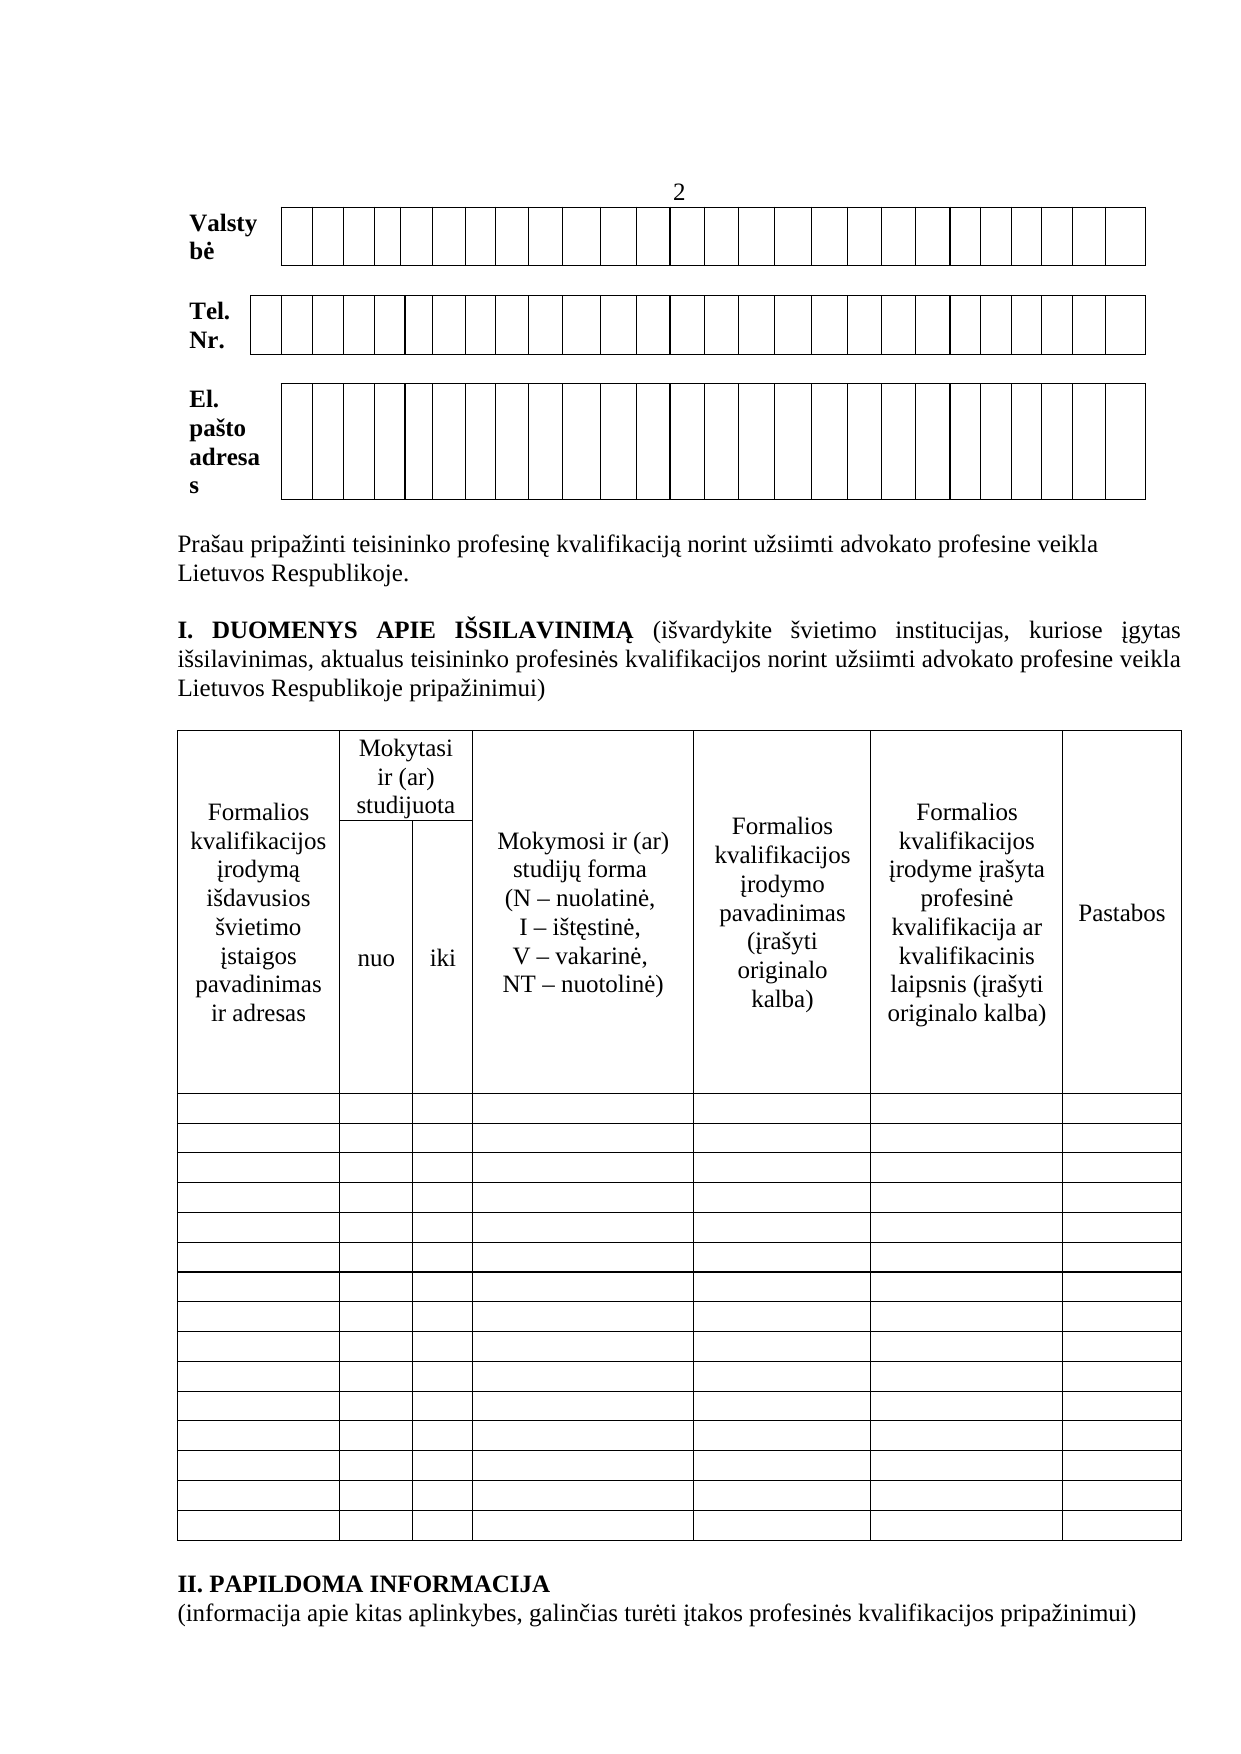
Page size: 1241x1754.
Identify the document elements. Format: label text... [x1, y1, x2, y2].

table_cell [413, 1213, 472, 1242]
table_cell [473, 1362, 693, 1391]
table_cell [340, 1183, 412, 1212]
table_cell [406, 296, 432, 353]
table_cell [1063, 1302, 1181, 1331]
table_cell [466, 296, 495, 353]
table_cell [637, 384, 669, 499]
table_cell [413, 1481, 472, 1510]
table_cell [178, 1243, 339, 1271]
table_cell [473, 1481, 693, 1510]
table_cell [178, 1362, 339, 1391]
table_cell [601, 384, 636, 499]
table_cell nuo [340, 821, 412, 1093]
table_cell [871, 1183, 1062, 1212]
table_cell [1131, 265, 1162, 295]
table_cell [916, 208, 949, 265]
table_cell [178, 1481, 339, 1510]
table_cell [473, 1153, 693, 1182]
table_cell [340, 1094, 412, 1122]
table_cell [601, 208, 636, 265]
table_cell [1073, 384, 1105, 499]
table_cell [981, 208, 1011, 265]
table_cell [775, 296, 811, 353]
text Prašau pripažinti teisininko profesinę kvalifikaciją norint užsiimti advokato profesine veikla Lietuvos Respublikoje. [177, 529, 1181, 587]
table_cell [529, 208, 562, 265]
table_cell [401, 208, 432, 265]
table_cell [433, 384, 465, 499]
table_cell [375, 208, 400, 265]
table_cell [1063, 1421, 1181, 1450]
table_cell [340, 1213, 412, 1242]
table_cell [871, 1362, 1062, 1391]
table_cell [1106, 208, 1145, 265]
table_cell [282, 208, 312, 265]
table_cell [981, 384, 1011, 499]
table_cell [1106, 384, 1145, 499]
table_cell [473, 1511, 693, 1539]
table_cell [1162, 354, 1170, 383]
table_cell [694, 1153, 870, 1182]
table_cell [694, 1273, 870, 1301]
table_cell [413, 1124, 472, 1152]
table_cell [848, 384, 881, 499]
table_header Formalios kvalifikacijos įrodymą išdavusios švietimo įstaigos pavadinimas ir adresas [178, 731, 339, 1093]
table_cell [433, 296, 465, 353]
table_cell [178, 1094, 339, 1122]
table_cell [340, 1243, 412, 1271]
table_cell [812, 384, 847, 499]
table_cell [340, 1392, 412, 1420]
table_cell Tel. Nr. [177, 295, 250, 353]
table_cell [871, 1451, 1062, 1480]
table_cell [871, 1124, 1062, 1152]
table_cell [871, 1153, 1062, 1182]
table_cell [178, 1213, 339, 1242]
table_cell [496, 208, 528, 265]
table_cell [473, 1332, 693, 1361]
table_cell [340, 1332, 412, 1361]
table_cell [413, 1243, 472, 1271]
table_header Pastabos [1063, 731, 1181, 1093]
table_cell [496, 384, 528, 499]
table_cell [694, 1094, 870, 1122]
table_cell [473, 1243, 693, 1271]
table_cell [413, 1153, 472, 1182]
table_cell [694, 1511, 870, 1539]
table_header Mokytasi ir (ar) studijuota [340, 731, 472, 820]
table_cell [882, 296, 915, 353]
table_cell [812, 296, 847, 353]
table_cell [871, 1481, 1062, 1510]
table_cell [694, 1362, 870, 1391]
table_cell [1063, 1451, 1181, 1480]
table_cell [340, 1451, 412, 1480]
table_cell [694, 1421, 870, 1450]
table_cell [178, 1183, 339, 1212]
table_cell [1063, 1362, 1181, 1391]
table_cell [413, 1302, 472, 1331]
table_cell [529, 384, 562, 499]
table_cell [473, 1421, 693, 1450]
table_cell [413, 1421, 472, 1450]
table_cell [871, 1421, 1062, 1450]
table_cell [473, 1094, 693, 1122]
table_cell [473, 1273, 693, 1301]
table_cell [340, 1273, 412, 1301]
table_cell [694, 1481, 870, 1510]
table_cell [375, 296, 404, 353]
table_cell [882, 208, 915, 265]
table_cell [1042, 296, 1072, 353]
text I. Duomenys apie išsilavinimą (išvardykite švietimo institucijas, kuriose įgytas išsilavinimas, aktualus teisininko profesinės kvalifikacijos norint užsiimti advokato profesine veikla Lietuvos Respublikoje pripažinimui) [177, 615, 1181, 702]
table_cell [413, 1451, 472, 1480]
table_cell [563, 296, 600, 353]
table_cell [694, 1392, 870, 1420]
table_cell [1063, 1392, 1181, 1420]
table_cell [871, 1213, 1062, 1242]
table_cell [1012, 208, 1041, 265]
table_cell [413, 1273, 472, 1301]
table_cell [951, 296, 980, 353]
table_cell [473, 1213, 693, 1242]
table_cell [848, 208, 881, 265]
table_cell [340, 1124, 412, 1152]
table_cell [251, 296, 281, 353]
table_cell [1063, 1511, 1181, 1539]
table_cell [1170, 354, 1226, 383]
table_cell [705, 296, 738, 353]
table_cell iki [413, 821, 472, 1093]
table_header Formalios kvalifikacijos įrodymo pavadinimas (įrašyti originalo kalba) [694, 731, 870, 1093]
table_cell [406, 384, 432, 499]
table_cell [705, 384, 738, 499]
table_cell [413, 1332, 472, 1361]
table_cell [705, 208, 738, 265]
table_cell [1063, 1124, 1181, 1152]
table_cell [466, 208, 495, 265]
table_cell [178, 1392, 339, 1420]
table_cell [340, 1511, 412, 1539]
table_cell [1042, 384, 1072, 499]
table_cell [694, 1243, 870, 1271]
table_cell [344, 208, 374, 265]
table_cell [340, 1481, 412, 1510]
table_cell [871, 1332, 1062, 1361]
table_cell [1063, 1481, 1181, 1510]
table_cell [178, 1302, 339, 1331]
table_header Formalios kvalifikacijos įrodyme įrašyta profesinė kvalifikacija ar kvalifikacinis laipsnis (įrašyti originalo kalba) [871, 731, 1062, 1093]
table_cell El. pašto adresas [177, 383, 281, 499]
table_cell [775, 384, 811, 499]
table_cell [473, 1451, 693, 1480]
table_cell [694, 1183, 870, 1212]
table_cell [178, 1153, 339, 1182]
table_cell [413, 1094, 472, 1122]
table_cell [1063, 1213, 1181, 1242]
table_cell [601, 296, 636, 353]
table_cell [871, 1392, 1062, 1420]
table_cell [413, 1392, 472, 1420]
table_cell [1146, 383, 1226, 499]
table_cell [178, 1124, 339, 1152]
table_cell [466, 384, 495, 499]
table_cell [739, 208, 774, 265]
table_cell [340, 1362, 412, 1391]
table_cell [178, 1332, 339, 1361]
table_cell [871, 1243, 1062, 1271]
table_cell [775, 208, 811, 265]
table_cell [563, 208, 600, 265]
table_cell [178, 1421, 339, 1450]
table_cell [694, 1213, 870, 1242]
table_cell [344, 296, 374, 353]
table_cell [529, 296, 562, 353]
table_cell [1063, 1332, 1181, 1361]
table_cell [177, 265, 1131, 295]
table_cell [1106, 296, 1145, 353]
table_cell [739, 384, 774, 499]
table_cell [1012, 296, 1041, 353]
table_cell [1012, 384, 1041, 499]
table_cell [848, 296, 881, 353]
table_cell [344, 384, 374, 499]
table_cell [313, 384, 343, 499]
table_cell [1146, 295, 1226, 353]
table_cell [178, 1451, 339, 1480]
table_cell [473, 1124, 693, 1152]
table_cell [1042, 208, 1072, 265]
table_cell [177, 354, 1131, 383]
table_cell [916, 296, 949, 353]
table_cell [1063, 1094, 1181, 1122]
table_cell [313, 208, 343, 265]
table_cell [671, 384, 704, 499]
table_cell [1063, 1153, 1181, 1182]
table_cell [871, 1511, 1062, 1539]
table_cell [473, 1302, 693, 1331]
table_cell [871, 1273, 1062, 1301]
table_header Mokymosi ir (ar) studijų forma (N – nuolatinė, I – ištęstinė, V – vakarinė, NT – nuotolinė) [473, 731, 693, 1093]
table_cell [1073, 208, 1105, 265]
table_cell [694, 1302, 870, 1331]
table_cell [1162, 265, 1170, 295]
table_cell [313, 296, 343, 353]
table_cell [694, 1124, 870, 1152]
table_cell [981, 296, 1011, 353]
table_cell [413, 1511, 472, 1539]
table_cell [178, 1273, 339, 1301]
table_cell [1170, 265, 1226, 295]
table_cell [1063, 1273, 1181, 1301]
table_cell [496, 296, 528, 353]
table_cell [282, 296, 312, 353]
table_cell [882, 384, 915, 499]
table_cell [1063, 1183, 1181, 1212]
table_cell [951, 208, 980, 265]
table_cell [812, 208, 847, 265]
text II. PAPILDOMA INFORMACIJA [177, 1569, 1181, 1598]
table_cell [1073, 296, 1105, 353]
table_cell [433, 208, 465, 265]
table_cell [671, 296, 704, 353]
table_cell [375, 384, 404, 499]
table_cell [951, 384, 980, 499]
table_cell [178, 1511, 339, 1539]
table_cell [340, 1153, 412, 1182]
table_cell [637, 208, 669, 265]
table_cell [739, 296, 774, 353]
table_cell [282, 384, 312, 499]
table_cell Valstybė [177, 207, 281, 265]
table_cell [1063, 1243, 1181, 1271]
table_cell [413, 1362, 472, 1391]
table_cell [871, 1302, 1062, 1331]
table_cell [473, 1183, 693, 1212]
text (informacija apie kitas aplinkybes, galinčias turėti įtakos profesinės kvalifikacijos pripažinimui) [177, 1598, 1181, 1627]
table_cell [637, 296, 669, 353]
table_cell [473, 1392, 693, 1420]
table_cell [694, 1332, 870, 1361]
table_cell [340, 1302, 412, 1331]
table_cell [1131, 354, 1162, 383]
table_cell [340, 1421, 412, 1450]
table_cell [413, 1183, 472, 1212]
table_cell [871, 1094, 1062, 1122]
table_cell [563, 384, 600, 499]
table_cell [916, 384, 949, 499]
table_cell [694, 1451, 870, 1480]
table_cell [1146, 207, 1226, 265]
table_cell [671, 208, 704, 265]
